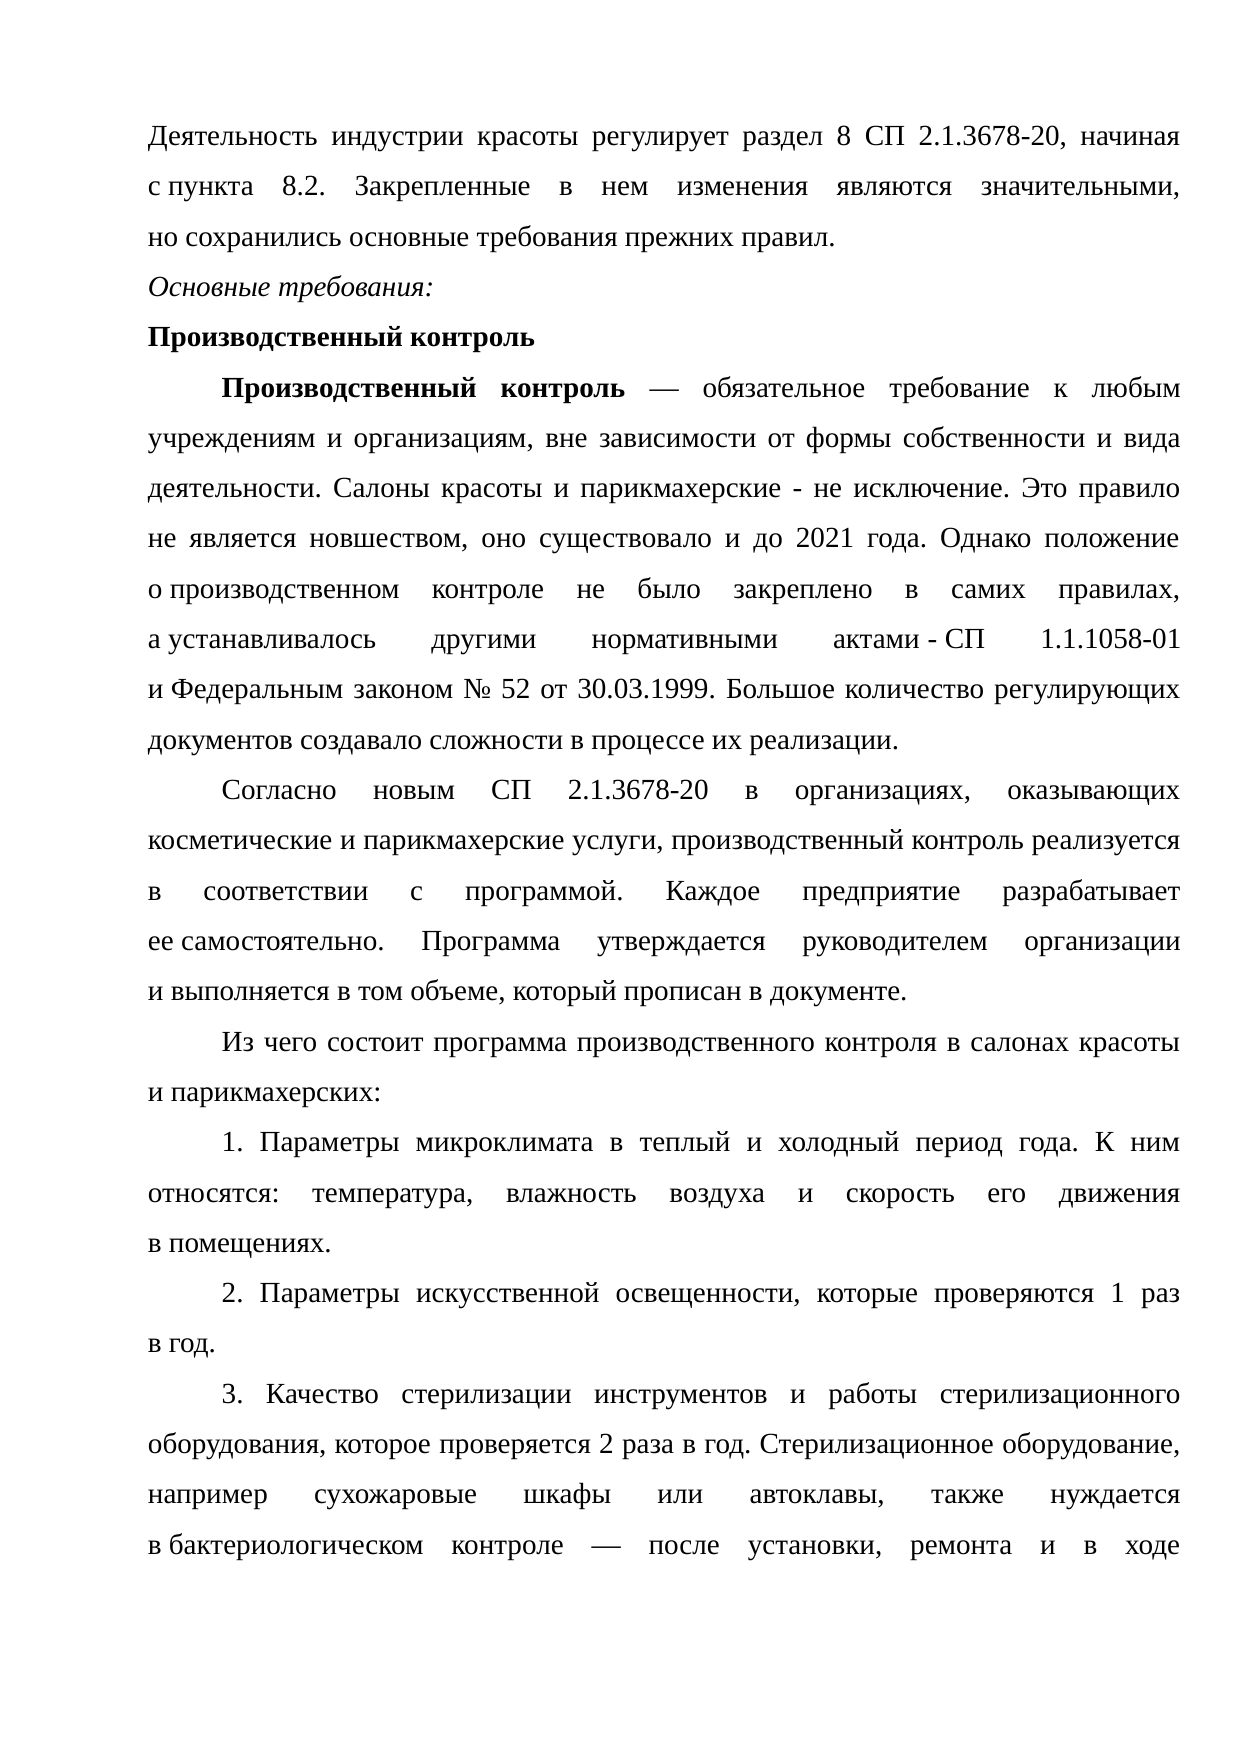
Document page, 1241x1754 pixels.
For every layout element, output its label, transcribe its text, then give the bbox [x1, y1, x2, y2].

text Деятельность индустрии красоты регулирует раздел 8 СП 2.1.3678-20, начиная с пункта 8.2. Закрепленные в нем изменения являются значительными, но сохранились основные требования прежних правил. [148, 118, 1181, 252]
text 3. Качество стерилизации инструментов и работы стерилизационного оборудования, которое проверяется 2 раза в год. Стерилизационное оборудование, например сухожаровые шкафы или автоклавы, также нуждается в бактериологическом контроле — после установки, ремонта и в ходе [148, 1376, 1181, 1560]
text Производственный контроль — обязательное требование к любым учреждениям и организациям, вне зависимости от формы собственности и вида деятельности. Салоны красоты и парикмахерские - не исключение. Это правило не является новшеством, оно существовало и до 2021 года. Однако положение о производственном контроле не было закреплено в самих правилах, а устанавливалось другими нормативными актами - СП 1.1.1058-01 и Федеральным законом № 52 от 30.03.1999. Большое количество регулирующих документов создавало сложности в процессе их реализации. [148, 370, 1181, 755]
text Основные требования: [148, 269, 1181, 303]
text 1. Параметры микроклимата в теплый и холодный период года. К ним относятся: температура, влажность воздуха и скорость его движения в помещениях. [148, 1124, 1181, 1258]
text Согласно новым СП 2.1.3678-20 в организациях, оказывающих косметические и парикмахерские услуги, производственный контроль реализуется в соответствии с программой. Каждое предприятие разрабатывает ее самостоятельно. Программа утверждается руководителем организации и выполняется в том объеме, который прописан в документе. [148, 772, 1181, 1007]
text 2. Параметры искусственной освещенности, которые проверяются 1 раз в год. [148, 1275, 1181, 1359]
text Из чего состоит программа производственного контроля в салонах красоты и парикмахерских: [148, 1024, 1181, 1108]
text Производственный контроль [148, 319, 1181, 353]
